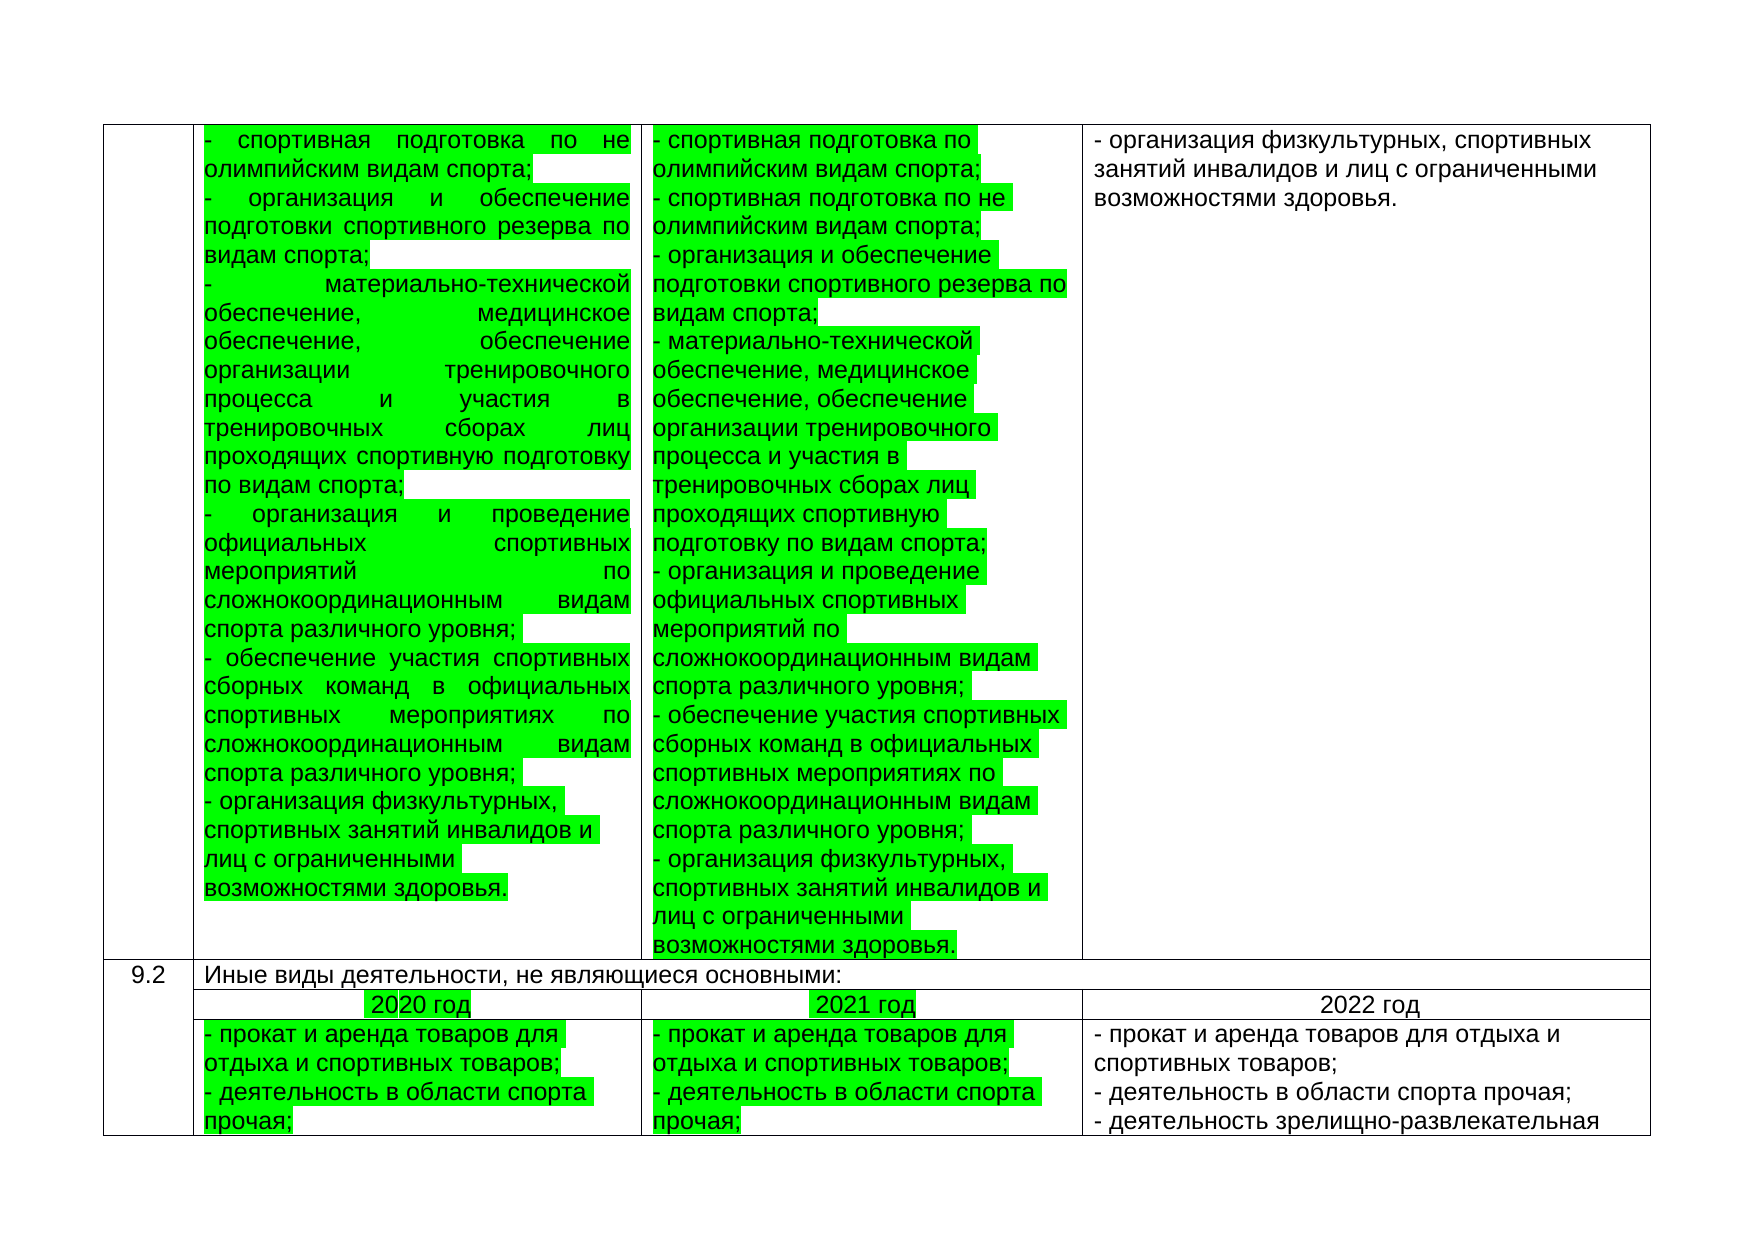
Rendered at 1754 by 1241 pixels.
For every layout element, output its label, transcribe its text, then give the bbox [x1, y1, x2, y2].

table_cell 2021 год [642, 990, 1082, 1018]
table_cell [104, 125, 193, 959]
table_cell - прокат и аренда товаров для отдыха и спортивных товаров; - деятельность в области спорта прочая; [194, 1020, 641, 1134]
table_cell 9.2 [104, 960, 193, 1134]
table_cell - спортивная подготовка по не олимпийским видам спорта; - организация и обеспечение подготовки спортивного резерва по видам спорта; - материально-технической обеспечение, медицинское обеспечение, обеспечение организации тренировочного процесса и участия в тренировочных сборах лиц проходящих спортивную подготовку по видам спорта; - организация и проведение официальных спортивных мероприятий по сложнокоординационным видам спорта различного уровня; - обеспечение участия спортивных сборных команд в официальных спортивных мероприятиях по сложнокоординационным видам спорта различного уровня; - организация физкультурных, спортивных занятий инвалидов и лиц с ограниченными возможностями здоровья. [194, 125, 641, 959]
table_cell 2020 год [194, 990, 641, 1018]
table_cell Иные виды деятельности, не являющиеся основными: [194, 960, 1650, 989]
table_cell - прокат и аренда товаров для отдыха и спортивных товаров; - деятельность в области спорта прочая; - деятельность зрелищно-развлекательная [1083, 1020, 1650, 1134]
table_cell - прокат и аренда товаров для отдыха и спортивных товаров; - деятельность в области спорта прочая; [642, 1020, 1082, 1134]
table_cell - организация физкультурных, спортивных занятий инвалидов и лиц с ограниченными возможностями здоровья. [1083, 125, 1650, 959]
table_cell - спортивная подготовка по олимпийским видам спорта; - спортивная подготовка по не олимпийским видам спорта; - организация и обеспечение подготовки спортивного резерва по видам спорта; - материально-технической обеспечение, медицинское обеспечение, обеспечение организации тренировочного процесса и участия в тренировочных сборах лиц проходящих спортивную подготовку по видам спорта; - организация и проведение официальных спортивных мероприятий по сложнокоординационным видам спорта различного уровня; - обеспечение участия спортивных сборных команд в официальных спортивных мероприятиях по сложнокоординационным видам спорта различного уровня; - организация физкультурных, спортивных занятий инвалидов и лиц с ограниченными возможностями здоровья. [642, 125, 1082, 959]
table_cell 2022 год [1083, 990, 1650, 1018]
